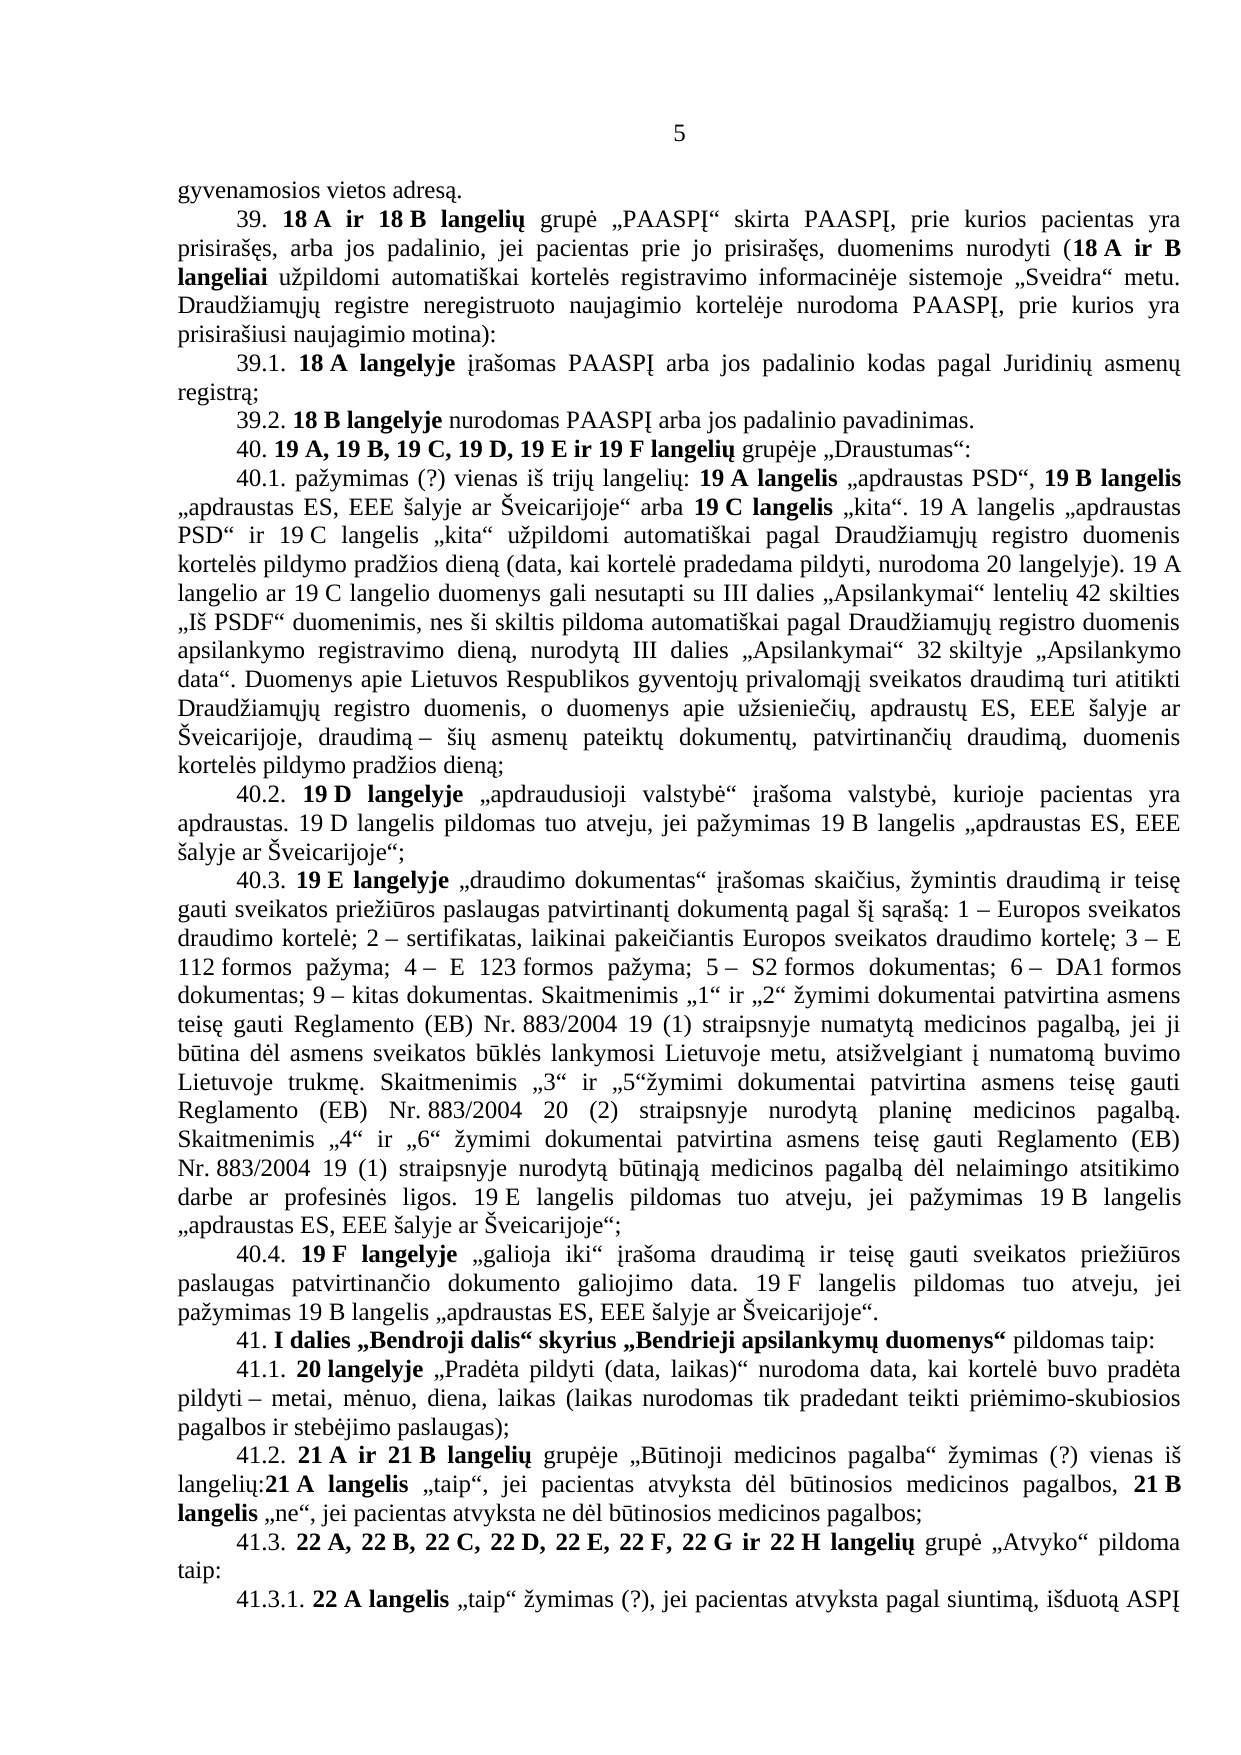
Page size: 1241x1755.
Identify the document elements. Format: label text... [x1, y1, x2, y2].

text 40. 19 A, 19 B, 19 C, 19 D, 19 E ir 19 F langelių grupėje „Draustumas“: [177, 434, 1181, 463]
text 39.2. 18 B langelyje nurodomas PAASPĮ arba jos padalinio pavadinimas. [177, 406, 1181, 434]
text 41. I dalies „Bendroji dalis“ skyrius „Bendrieji apsilankymų duomenys“ pildomas taip: [177, 1326, 1181, 1354]
text 41.1. 20 langelyje „Pradėta pildyti (data, laikas)“ nurodoma data, kai kortelė buvo pradėta pildyti – metai, mėnuo, diena, laikas (laikas nurodomas tik pradedant teikti priėmimo-skubiosios pagalbos ir stebėjimo paslaugas); [177, 1354, 1181, 1441]
text 41.2. 21 A ir 21 B langelių grupėje „Būtinoji medicinos pagalba“ žymimas ([v]?) vienas iš langelių:21 A langelis „taip“, jei pacientas atvyksta dėl būtinosios medicinos pagalbos, 21 B langelis „ne“, jei pacientas atvyksta ne dėl būtinosios medicinos pagalbos; [177, 1441, 1181, 1527]
text 40.3. 19 E langelyje „draudimo dokumentas“ įrašomas skaičius, žymintis draudimą ir teisę gauti sveikatos priežiūros paslaugas patvirtinantį dokumentą pagal šį sąrašą: 1 – Europos sveikatos draudimo kortelė; 2 – sertifikatas, laikinai pakeičiantis Europos sveikatos draudimo kortelę; 3 – E 112 formos pažyma; 4 – E 123 formos pažyma; 5 – S2 formos dokumentas; 6 – DA1 formos dokumentas; 9 – kitas dokumentas. Skaitmenimis „1“ ir „2“ žymimi dokumentai patvirtina asmens teisę gauti Reglamento (EB) Nr. 883/2004 19 (1) straipsnyje numatytą medicinos pagalbą, jei ji būtina dėl asmens sveikatos būklės lankymosi Lietuvoje metu, atsižvelgiant į numatomą buvimo Lietuvoje trukmę. Skaitmenimis „3“ ir „5“žymimi dokumentai patvirtina asmens teisę gauti Reglamento (EB) Nr. 883/2004 20 (2) straipsnyje nurodytą planinę medicinos pagalbą. Skaitmenimis „4“ ir „6“ žymimi dokumentai patvirtina asmens teisę gauti Reglamento (EB) Nr. 883/2004 19 (1) straipsnyje nurodytą būtinąją medicinos pagalbą dėl nelaimingo atsitikimo darbe ar profesinės ligos. 19 E langelis pildomas tuo atveju, jei pažymimas 19 B langelis „apdraustas ES, EEE šalyje ar Šveicarijoje“; [177, 866, 1181, 1239]
text 40.1. pažymimas ([v]?) vienas iš trijų langelių: 19 A langelis „apdraustas PSD“, 19 B langelis „apdraustas ES, EEE šalyje ar Šveicarijoje“ arba 19 C langelis „kita“. 19 A langelis „apdraustas PSD“ ir 19 C langelis „kita“ užpildomi automatiškai pagal Draudžiamųjų registro duomenis kortelės pildymo pradžios dieną (data, kai kortelė pradedama pildyti, nurodoma 20 langelyje). 19 A langelio ar 19 C langelio duomenys gali nesutapti su III dalies „Apsilankymai“ lentelių 42 skilties „Iš PSDF“ duomenimis, nes ši skiltis pildoma automatiškai pagal Draudžiamųjų registro duomenis apsilankymo registravimo dieną, nurodytą III dalies „Apsilankymai“ 32 skiltyje „Apsilankymo data“. Duomenys apie Lietuvos Respublikos gyventojų privalomąjį sveikatos draudimą turi atitikti Draudžiamųjų registro duomenis, o duomenys apie užsieniečių, apdraustų ES, EEE šalyje ar Šveicarijoje, draudimą – šių asmenų pateiktų dokumentų, patvirtinančių draudimą, duomenis kortelės pildymo pradžios dieną; [177, 463, 1181, 779]
text 40.2. 19 D langelyje „apdraudusioji valstybė“ įrašoma valstybė, kurioje pacientas yra apdraustas. 19 D langelis pildomas tuo atveju, jei pažymimas 19 B langelis „apdraustas ES, EEE šalyje ar Šveicarijoje“; [177, 779, 1181, 866]
text 39. 18 A ir 18 B langelių grupė „PAASPĮ“ skirta PAASPĮ, prie kurios pacientas yra prisirašęs, arba jos padalinio, jei pacientas prie jo prisirašęs, duomenims nurodyti (18 A ir B langeliai užpildomi automatiškai kortelės registravimo informacinėje sistemoje „Sveidra“ metu. Draudžiamųjų registre neregistruoto naujagimio kortelėje nurodoma PAASPĮ, prie kurios yra prisirašiusi naujagimio motina): [177, 204, 1181, 348]
text 41.3.1. 22 A langelis „taip“ žymimas ([v]?), jei pacientas atvyksta pagal siuntimą, išduotą ASPĮ arba jos padalinio. Nėščiosios, gimdyvės ir naujagimio kortelė (forma Nr. 113/a) prilyginama siuntimui, [177, 1584, 1181, 1613]
text 39.1. 18 A langelyje įrašomas PAASPĮ arba jos padalinio kodas pagal Juridinių asmenų registrą; [177, 348, 1181, 406]
text 41.3. 22 A, 22 B, 22 C, 22 D, 22 E, 22 F, 22 G ir 22 H langelių grupė „Atvyko“ pildoma taip: [177, 1527, 1181, 1584]
text gyvenamosios vietos adresą. [177, 176, 1181, 204]
text 40.4. 19 F langelyje „galioja iki“ įrašoma draudimą ir teisę gauti sveikatos priežiūros paslaugas patvirtinančio dokumento galiojimo data. 19 F langelis pildomas tuo atveju, jei pažymimas 19 B langelis „apdraustas ES, EEE šalyje ar Šveicarijoje“. [177, 1239, 1181, 1326]
